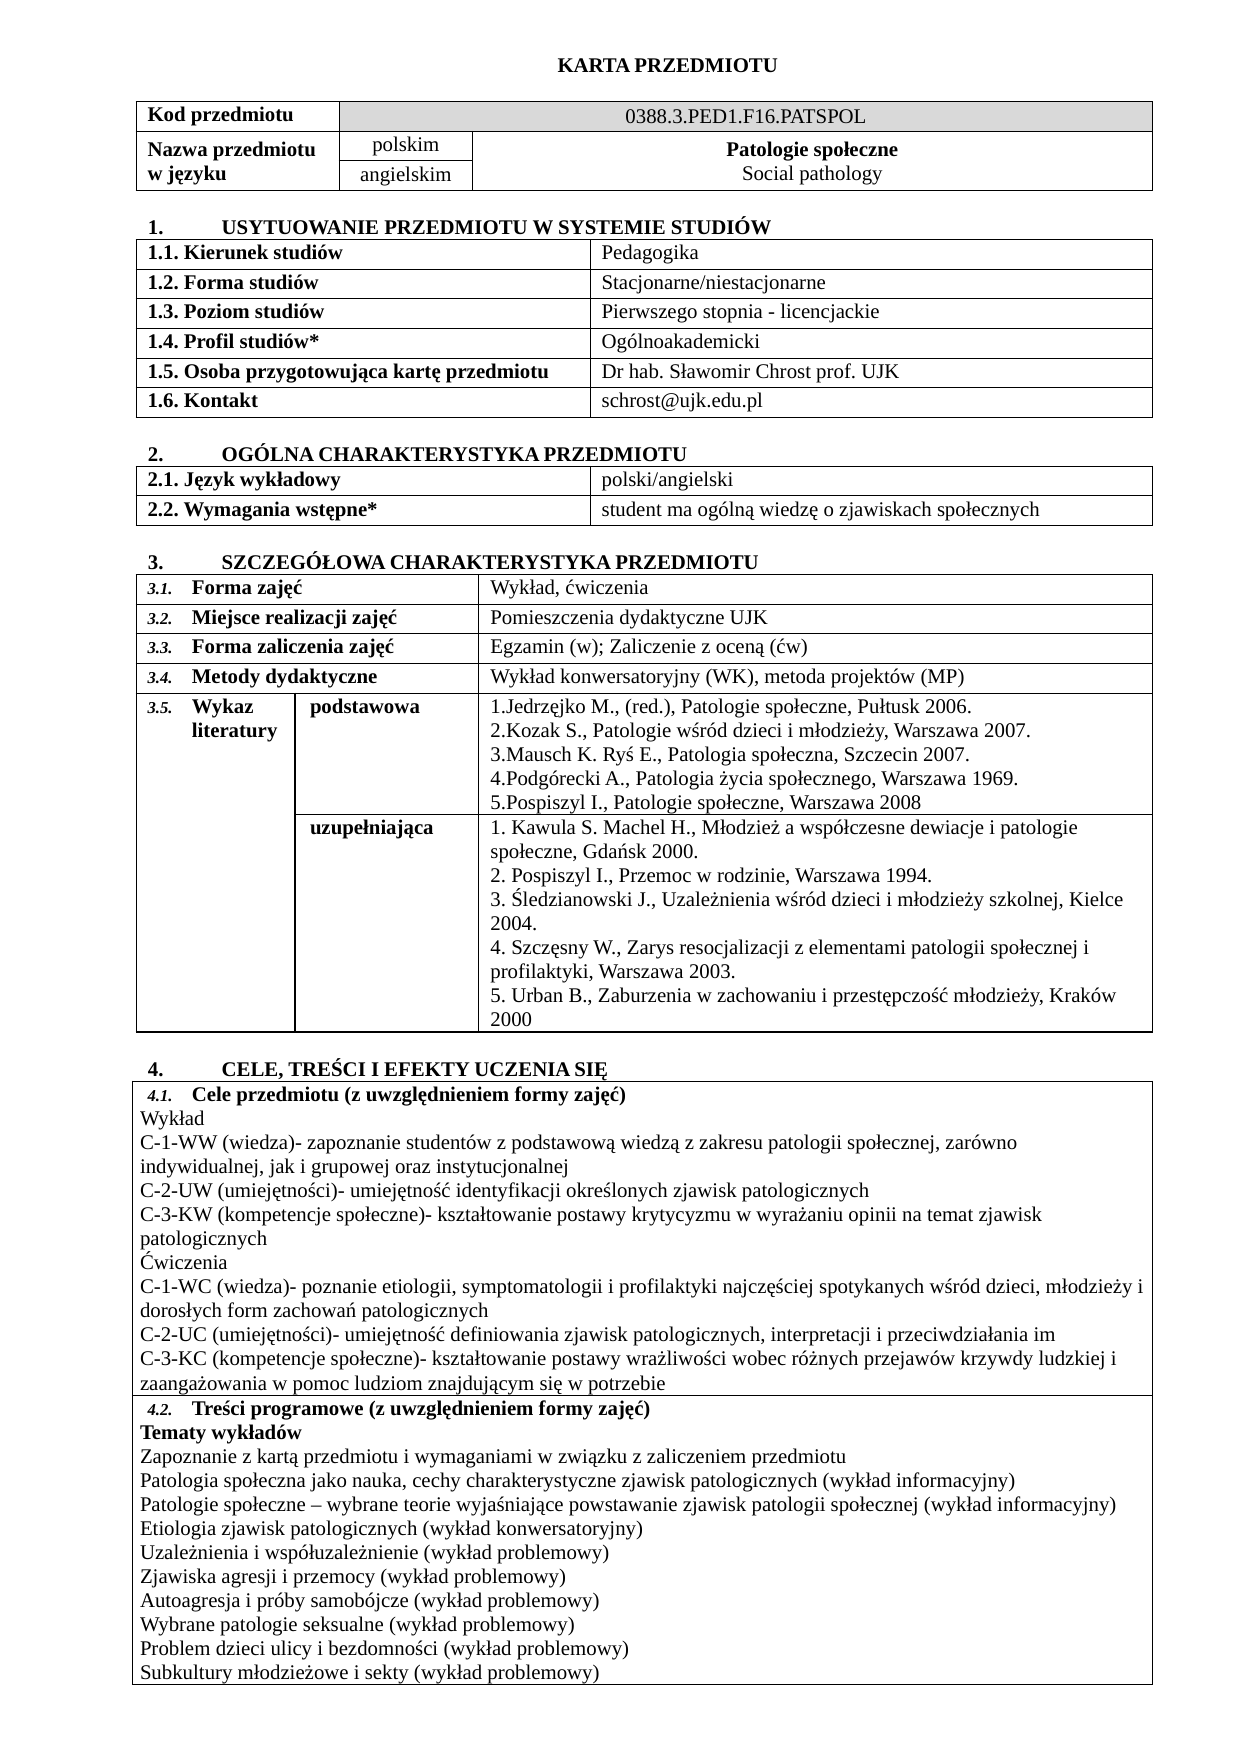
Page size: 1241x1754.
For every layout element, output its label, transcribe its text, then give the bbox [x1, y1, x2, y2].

table_cell Pierwszego stopnia - licencjackie [591, 299, 1152, 328]
list OGÓLNA CHARAKTERYSTYKA PRZEDMIOTU [148, 442, 1187, 466]
table_cell Metody dydaktyczne [137, 664, 478, 692]
table_cell angielskim [340, 161, 472, 190]
table_header 2.1. Język wykładowy [137, 467, 590, 495]
table_header Forma zajęć [137, 575, 478, 604]
table_header Pedagogika [591, 240, 1152, 269]
table_cell Miejsce realizacji zajęć [137, 605, 478, 633]
table_cell 1.3. Poziom studiów [137, 299, 590, 328]
table_cell 1.2. Forma studiów [137, 270, 590, 298]
table_cell Patologie społeczne Social pathology [473, 132, 1152, 190]
table_cell schrost@ujk.edu.pl [591, 388, 1152, 417]
table_cell Wykład konwersatoryjny (WK), metoda projektów (MP) [479, 664, 1152, 692]
table_cell 1.6. Kontakt [137, 388, 590, 417]
table_cell Ogólnoakademicki [591, 329, 1152, 357]
table_cell Dr hab. Sławomir Chrost prof. UJK [591, 359, 1152, 387]
table_header polski/angielski [591, 467, 1152, 495]
table_header 0388.3.PED1.F16.PATSPOL [340, 102, 1152, 131]
table_cell student ma ogólną wiedzę o zjawiskach społecznych [591, 496, 1152, 525]
list SZCZEGÓŁOWA CHARAKTERYSTYKA PRZEDMIOTU [148, 550, 1187, 574]
table_header 1.1. Kierunek studiów [137, 240, 590, 269]
table_cell podstawowa [296, 694, 478, 814]
table_cell 2.2. Wymagania wstępne* [137, 496, 590, 525]
table_cell Wykaz literatury [137, 694, 294, 1031]
table_cell Pomieszczenia dydaktyczne UJK [479, 605, 1152, 633]
table_header Kod przedmiotu [137, 102, 339, 131]
list USYTUOWANIE PRZEDMIOTU W SYSTEMIE STUDIÓW [148, 215, 1187, 239]
text KARTA PRZEDMIOTU [148, 53, 1187, 77]
list CELE, TREŚCI I EFEKTY UCZENIA SIĘ [148, 1057, 1187, 1081]
table_header Cele przedmiotu (z uwzględnieniem formy zajęć) Wykład C-1-WW (wiedza)- zapoznanie studentów z podstawową wiedzą z zakresu patologii społecznej, zarówno indywidualnej, jak i grupowej oraz instytucjonalnej C-2-UW (umiejętności)- umiejętność identyfikacji określonych zjawisk patologicznych C-3-KW (kompetencje społeczne)- kształtowanie postawy krytycyzmu w wyrażaniu opinii na temat zjawisk patologicznych Ćwiczenia C-1-WC (wiedza)- poznanie etiologii, symptomatologii i profilaktyki najczęściej spotykanych wśród dzieci, młodzieży i dorosłych form zachowań patologicznych C-2-UC (umiejętności)- umiejętność definiowania zjawisk patologicznych, interpretacji i przeciwdziałania im C-3-KC (kompetencje społeczne)- kształtowanie postawy wrażliwości wobec różnych przejawów krzywdy ludzkiej i zaangażowania w pomoc ludziom znajdującym się w potrzebie [133, 1082, 1152, 1394]
table_cell 1. Kawula S. Machel H., Młodzież a współczesne dewiacje i patologie społeczne, Gdańsk 2000. 2. Pospiszyl I., Przemoc w rodzinie, Warszawa 1994. 3. Śledzianowski J., Uzależnienia wśród dzieci i młodzieży szkolnej, Kielce 2004. 4. Szczęsny W., Zarys resocjalizacji z elementami patologii społecznej i profilaktyki, Warszawa 2003. 5. Urban B., Zaburzenia w zachowaniu i przestępczość młodzieży, Kraków 2000 [479, 815, 1152, 1031]
table_cell 1.5. Osoba przygotowująca kartę przedmiotu [137, 359, 590, 387]
table_cell Nazwa przedmiotu w języku [137, 132, 339, 190]
table_cell uzupełniająca [296, 815, 478, 1031]
table_cell 1.4. Profil studiów* [137, 329, 590, 357]
table_cell Treści programowe (z uwzględnieniem formy zajęć) Tematy wykładów Zapoznanie z kartą przedmiotu i wymaganiami w związku z zaliczeniem przedmiotu Patologia społeczna jako nauka, cechy charakterystyczne zjawisk patologicznych (wykład informacyjny) Patologie społeczne – wybrane teorie wyjaśniające powstawanie zjawisk patologii społecznej (wykład informacyjny) Etiologia zjawisk patologicznych (wykład konwersatoryjny) Uzależnienia i współuzależnienie (wykład problemowy) Zjawiska agresji i przemocy (wykład problemowy) Autoagresja i próby samobójcze (wykład problemowy) Wybrane patologie seksualne (wykład problemowy) Problem dzieci ulicy i bezdomności (wykład problemowy) Subkultury młodzieżowe i sekty (wykład problemowy) [133, 1396, 1152, 1684]
table_cell Stacjonarne/niestacjonarne [591, 270, 1152, 298]
table_cell Egzamin (w); Zaliczenie z oceną (ćw) [479, 634, 1152, 663]
table_cell 1.Jedrzęjko M., (red.), Patologie społeczne, Pułtusk 2006. 2.Kozak S., Patologie wśród dzieci i młodzieży, Warszawa 2007. 3.Mausch K. Ryś E., Patologia społeczna, Szczecin 2007. 4.Podgórecki A., Patologia życia społecznego, Warszawa 1969. 5.Pospiszyl I., Patologie społeczne, Warszawa 2008 [479, 694, 1152, 814]
table_cell polskim [340, 132, 472, 160]
table_cell Forma zaliczenia zajęć [137, 634, 478, 663]
table_header Wykład, ćwiczenia [479, 575, 1152, 604]
